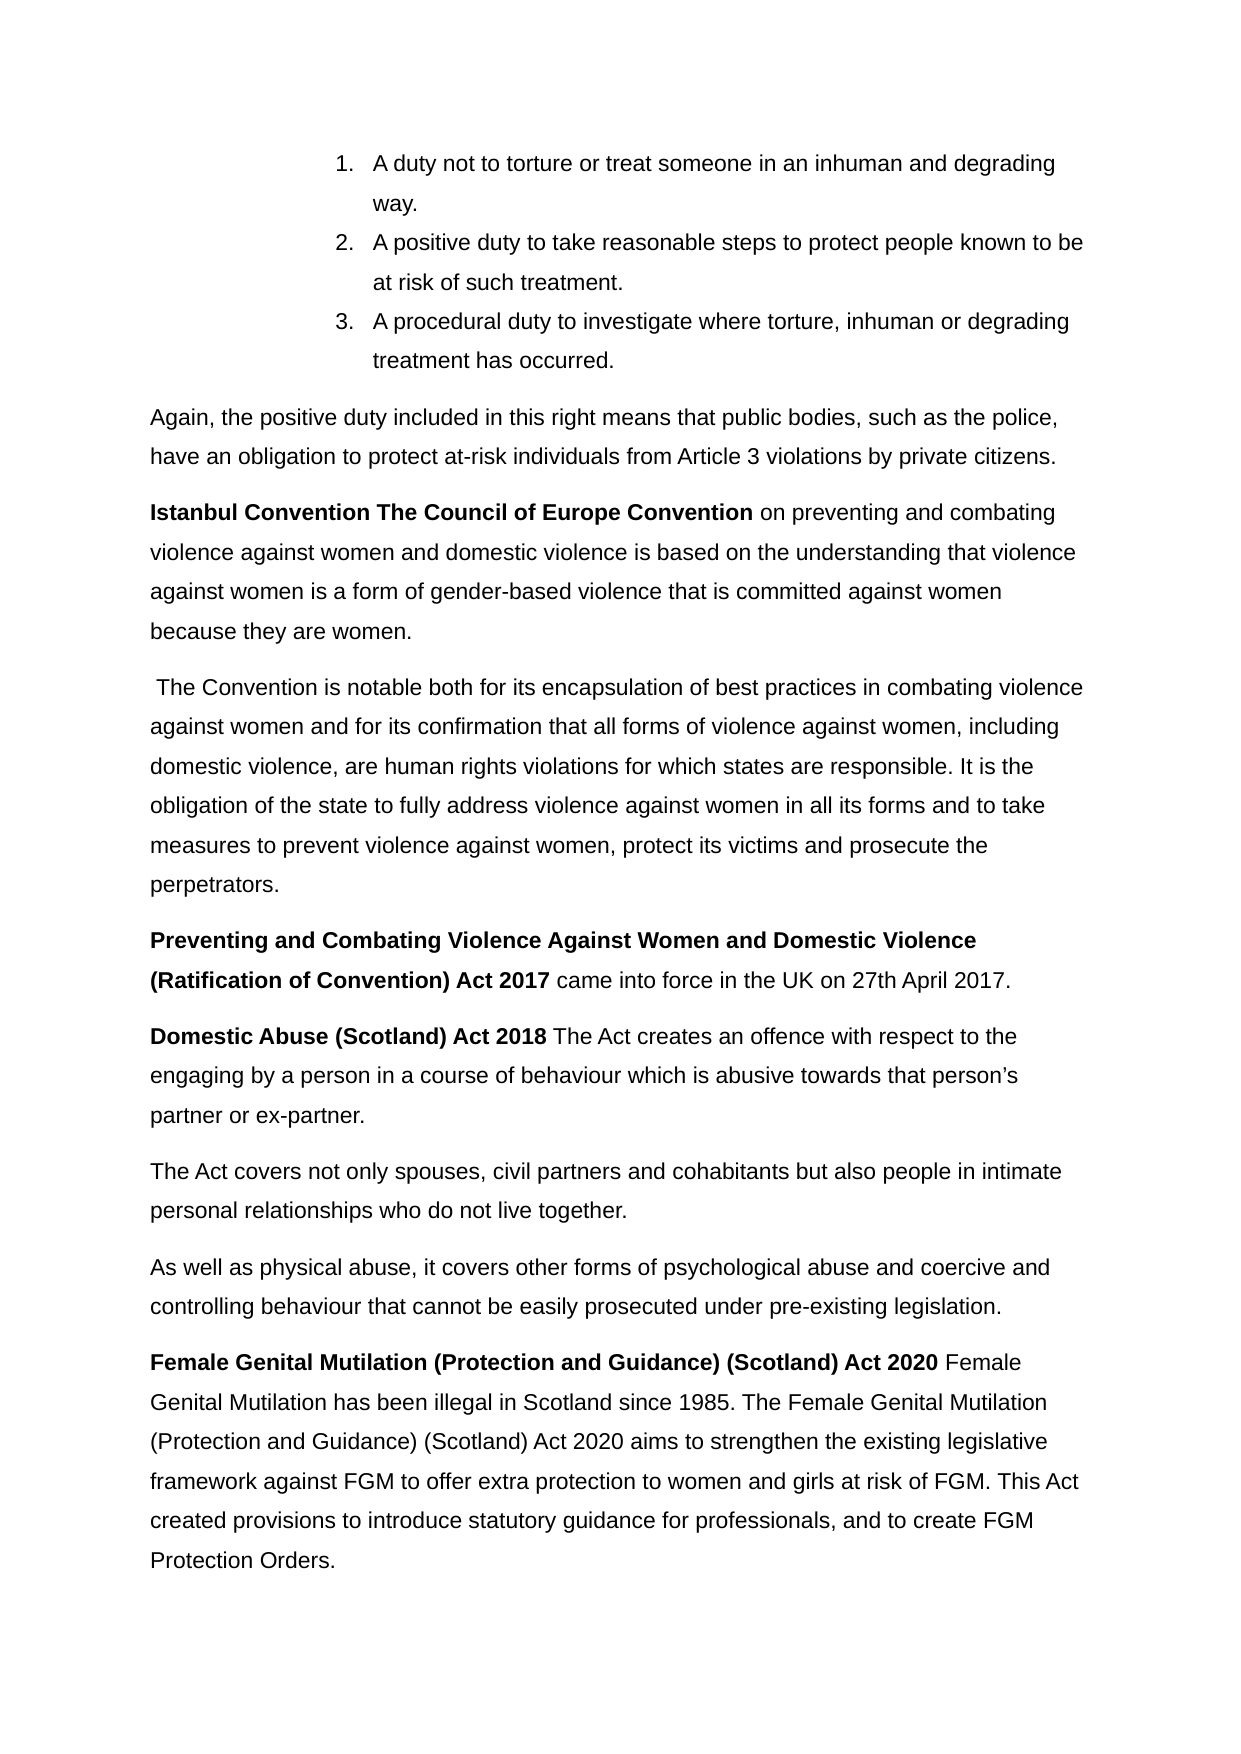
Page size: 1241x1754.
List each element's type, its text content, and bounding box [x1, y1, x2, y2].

text Again, the positive duty included in this right means that public bodies, such as the police, have an obligation to protect at-risk individuals from Article 3 violations by private citizens. [150, 403, 1090, 469]
text Istanbul Convention The Council of Europe Convention on preventing and combating violence against women and domestic violence is based on the understanding that violence against women is a form of gender-based violence that is committed against women because they are women. [150, 499, 1090, 644]
text The Act covers not only spouses, civil partners and cohabitants but also people in intimate personal relationships who do not live together. [150, 1158, 1090, 1224]
list A procedural duty to investigate where torture, inhuman or degrading treatment has occurred. [335, 308, 1090, 374]
text As well as physical abuse, it covers other forms of psychological abuse and coercive and controlling behaviour that cannot be easily prosecuted under pre-existing legislation. [150, 1254, 1090, 1319]
list A duty not to torture or treat someone in an inhuman and degrading way. [335, 150, 1090, 216]
text Female Genital Mutilation (Protection and Guidance) (Scotland) Act 2020 Female Genital Mutilation has been illegal in Scotland since 1985. The Female Genital Mutilation (Protection and Guidance) (Scotland) Act 2020 aims to strengthen the existing legislative framework against FGM to offer extra protection to women and girls at risk of FGM. This Act created provisions to introduce statutory guidance for professionals, and to create FGM Protection Orders. [150, 1349, 1090, 1573]
list A positive duty to take reasonable steps to protect people known to be at risk of such treatment. [335, 229, 1090, 295]
text The Convention is notable both for its encapsulation of best practices in combating violence against women and for its confirmation that all forms of violence against women, including domestic violence, are human rights violations for which states are responsible. It is the obligation of the state to fully address violence against women in all its forms and to take measures to prevent violence against women, protect its victims and prosecute the perpetrators. [150, 674, 1090, 897]
text Preventing and Combating Violence Against Women and Domestic Violence (Ratification of Convention) Act 2017 came into force in the UK on 27th April 2017. [150, 927, 1090, 993]
text Domestic Abuse (Scotland) Act 2018 The Act creates an offence with respect to the engaging by a person in a course of behaviour which is abusive towards that person’s partner or ex-partner. [150, 1023, 1090, 1128]
